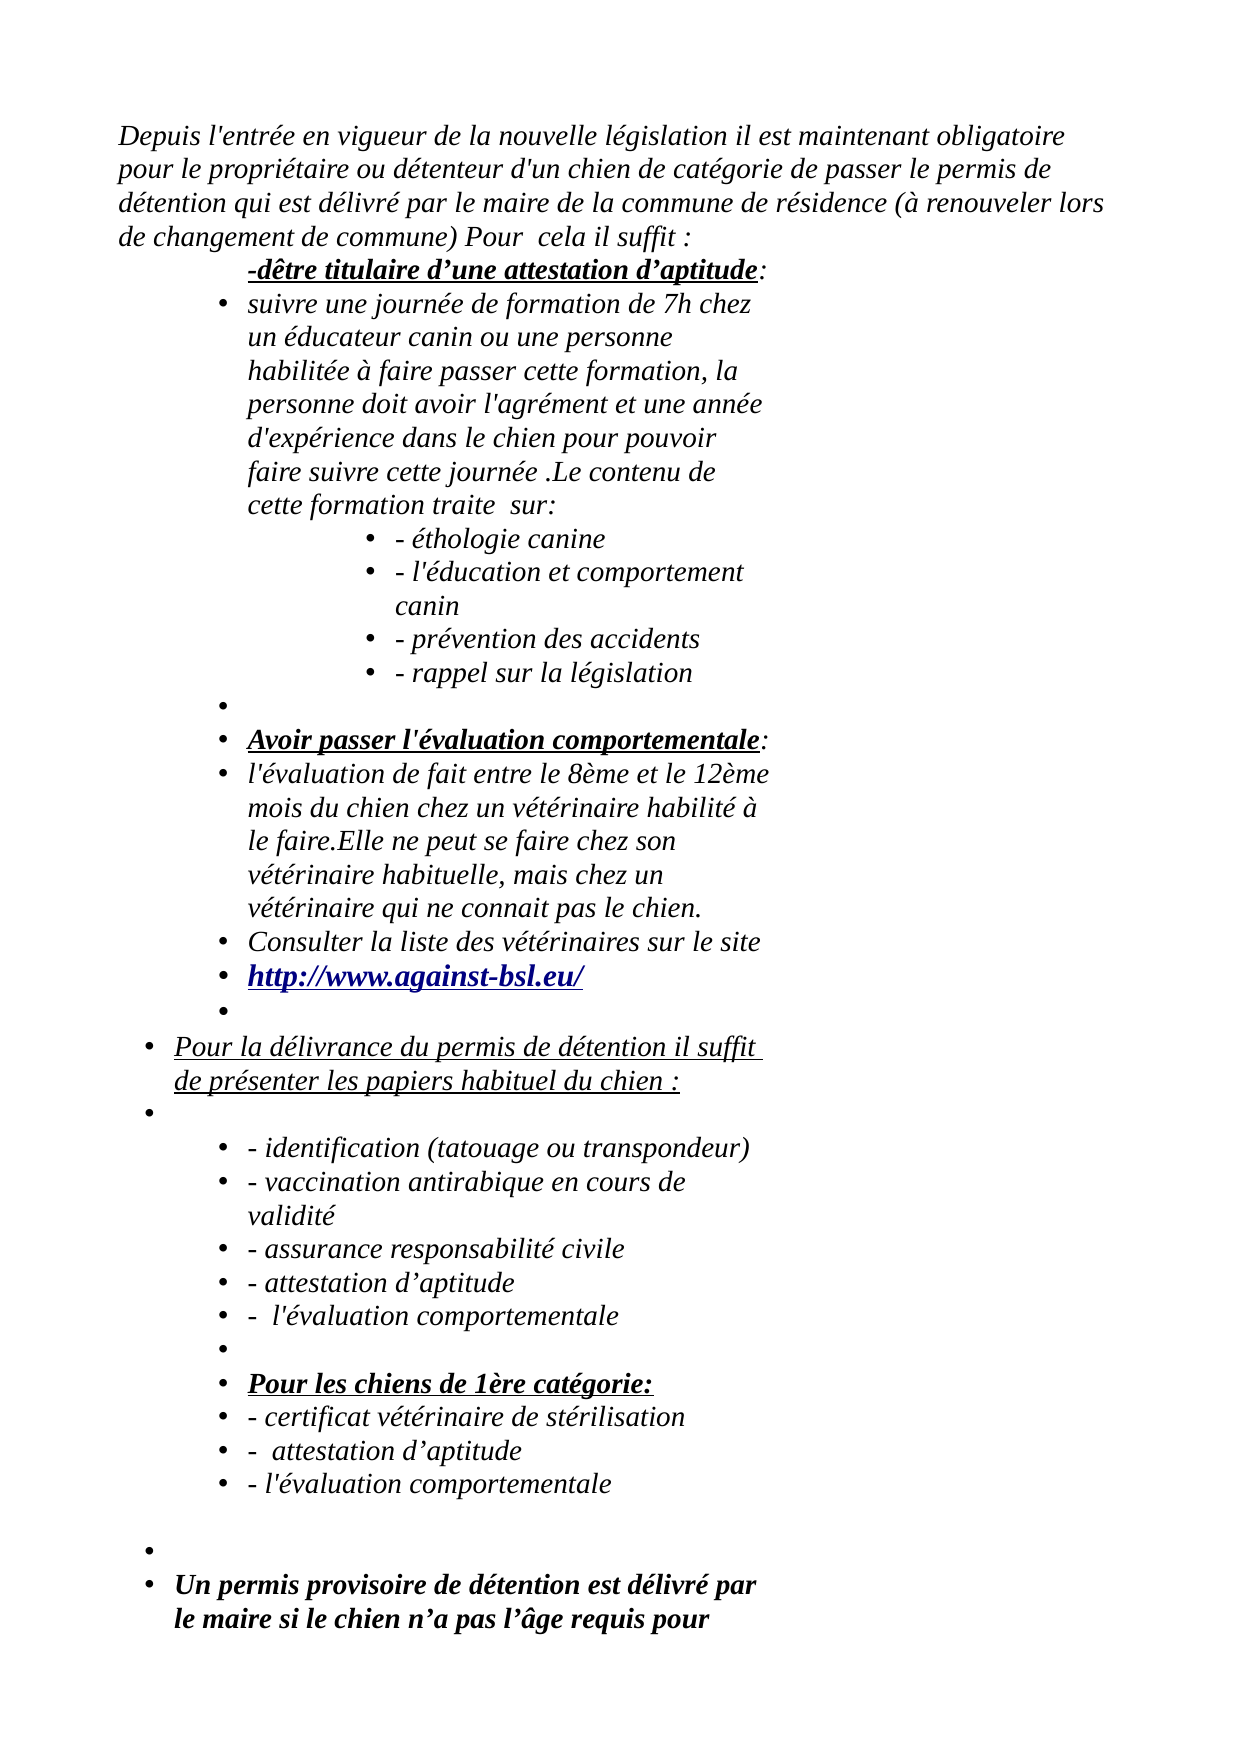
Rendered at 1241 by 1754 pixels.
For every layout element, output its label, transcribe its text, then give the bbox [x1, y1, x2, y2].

text Depuis l'entrée en vigueur de la nouvelle législation il est maintenant obligatoire pour le propriétaire ou détenteur d'un chien de catégorie de passer le permis de détention qui est délivré par le maire de la commune de résidence (à renouveler lors de changement de commune) Pour cela il suffit : [118, 118, 1122, 252]
table_header -dêtre titulaire d’une attestation d’aptitude: suivre une journée de formation de 7h chez un éducateur canin ou une personne habilitée à faire passer cette formation, la personne doit avoir l'agrément et une année d'expérience dans le chien pour pouvoir faire suivre cette journée .Le contenu de cette formation traite sur: - éthologie canine - l'éducation et comportement canin - prévention des accidents - rappel sur la législation Avoir passer l'évaluation comportementale: l'évaluation de fait entre le 8ème et le 12ème mois du chien chez un vétérinaire habilité à le faire.Elle ne peut se faire chez son vétérinaire habituelle, mais chez un vétérinaire qui ne connait pas le chien. Consulter la liste des vétérinaires sur le site http://www.against-bsl.eu/ Pour la délivrance du permis de détention il suffit de présenter les papiers habituel du chien : - identification (tatouage ou transpondeur) - vaccination antirabique en cours de validité - assurance responsabilité civile - attestation d’aptitude - l'évaluation comportementale Pour les chiens de 1ère catégorie: - certificat vétérinaire de stérilisation - attestation d’aptitude - l'évaluation comportementale Un permis provisoire de détention est délivré par le maire si le chien n’a pas l’âge requis pour [118, 252, 773, 1635]
